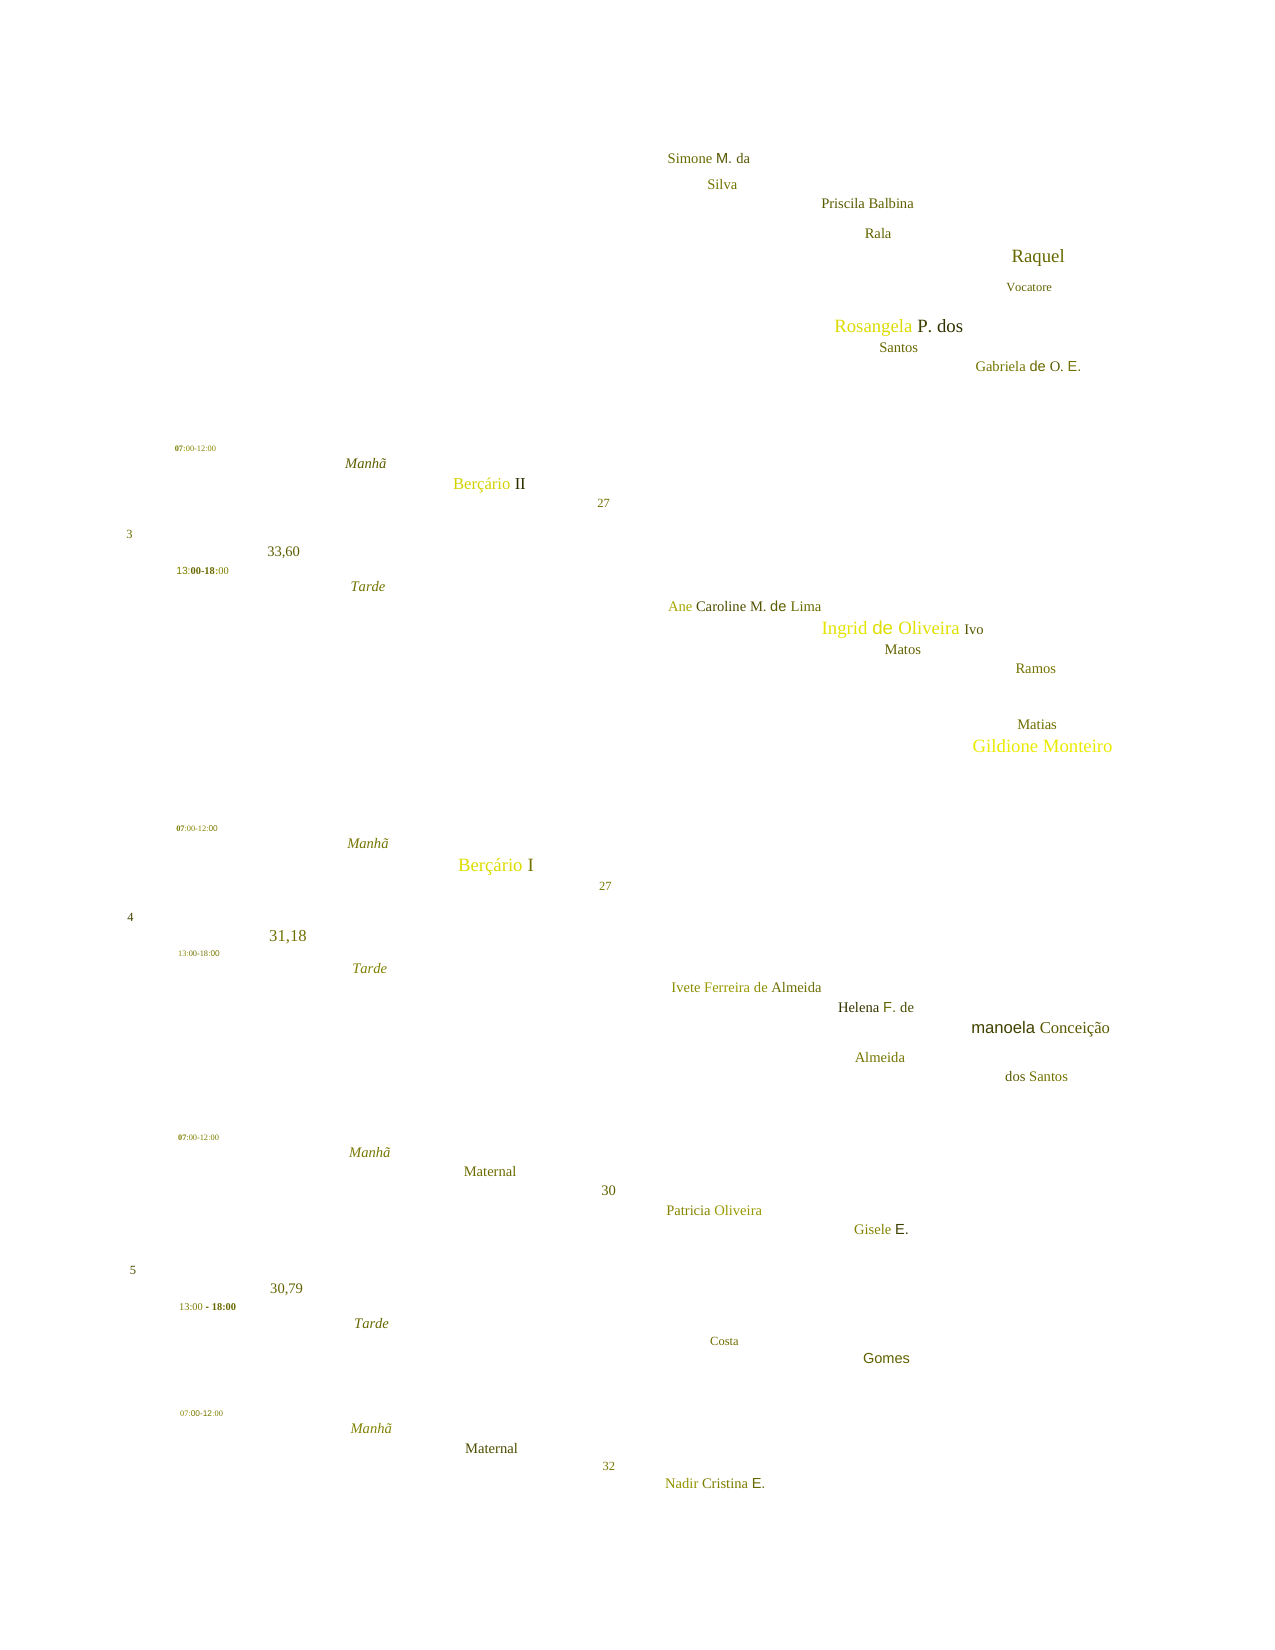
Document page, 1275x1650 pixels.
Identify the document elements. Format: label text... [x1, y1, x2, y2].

text Priscila Balbina [821, 195, 977, 212]
text Silva [707, 176, 782, 193]
text Almeida [854, 1049, 956, 1065]
text 07:00-12:00 [174, 444, 271, 453]
text Tarde [352, 960, 433, 977]
text 07:00-12:00 [178, 1133, 274, 1142]
text Raquel [1011, 244, 1102, 266]
text 30,79 [270, 1279, 348, 1296]
text Maternal [463, 1163, 568, 1179]
text Matias [1017, 716, 1104, 733]
text Rosangela P. dos Santos [815, 315, 982, 356]
text Maternal [465, 1439, 569, 1456]
text 3 [126, 527, 170, 541]
text Manhã [350, 1420, 440, 1437]
text Patricia Oliveira [666, 1201, 827, 1218]
text 07:00-12:00 [180, 1409, 276, 1419]
text 33,60 [267, 543, 344, 560]
text 13:00-18:00 [176, 564, 272, 576]
text Gildione Monteiro [972, 735, 1148, 757]
text 13:00-18:00 [178, 948, 274, 958]
text 30 [601, 1182, 656, 1199]
text Berçário I [458, 854, 570, 876]
text 27 [597, 496, 652, 511]
text Tarde [354, 1314, 435, 1331]
text Gisele E. [854, 1221, 957, 1237]
text 07:00-12:00 [176, 823, 273, 833]
text Ivete Ferreira de Almeida [666, 979, 827, 996]
text Ane Caroline M. de Lima [663, 597, 826, 614]
text Helena F. de [838, 998, 970, 1015]
text Tarde [350, 578, 432, 595]
text Ramos [1015, 660, 1103, 677]
text Simone M. da [667, 150, 810, 167]
text Vocatore [1006, 279, 1109, 294]
text 31,18 [269, 926, 347, 945]
text 27 [599, 879, 653, 893]
text Manhã [349, 1143, 438, 1160]
text Ingrid de Oliveira Ivo Matos [816, 617, 988, 658]
text dos Santos [1005, 1068, 1121, 1085]
text Gabriela de O. E. [975, 358, 1140, 375]
text Gomes [863, 1350, 952, 1367]
text Manhã [345, 455, 436, 472]
text Manhã [347, 835, 437, 851]
text Rala [864, 225, 935, 242]
text Nadir Cristina E. [665, 1475, 829, 1492]
text 13:00 - 18:00 [179, 1301, 276, 1313]
text 4 [127, 910, 173, 924]
text Berçário II [453, 474, 570, 493]
text 32 [602, 1459, 657, 1473]
text Costa [710, 1334, 788, 1348]
text 5 [129, 1263, 174, 1277]
text manoela Conceição [971, 1018, 1155, 1037]
